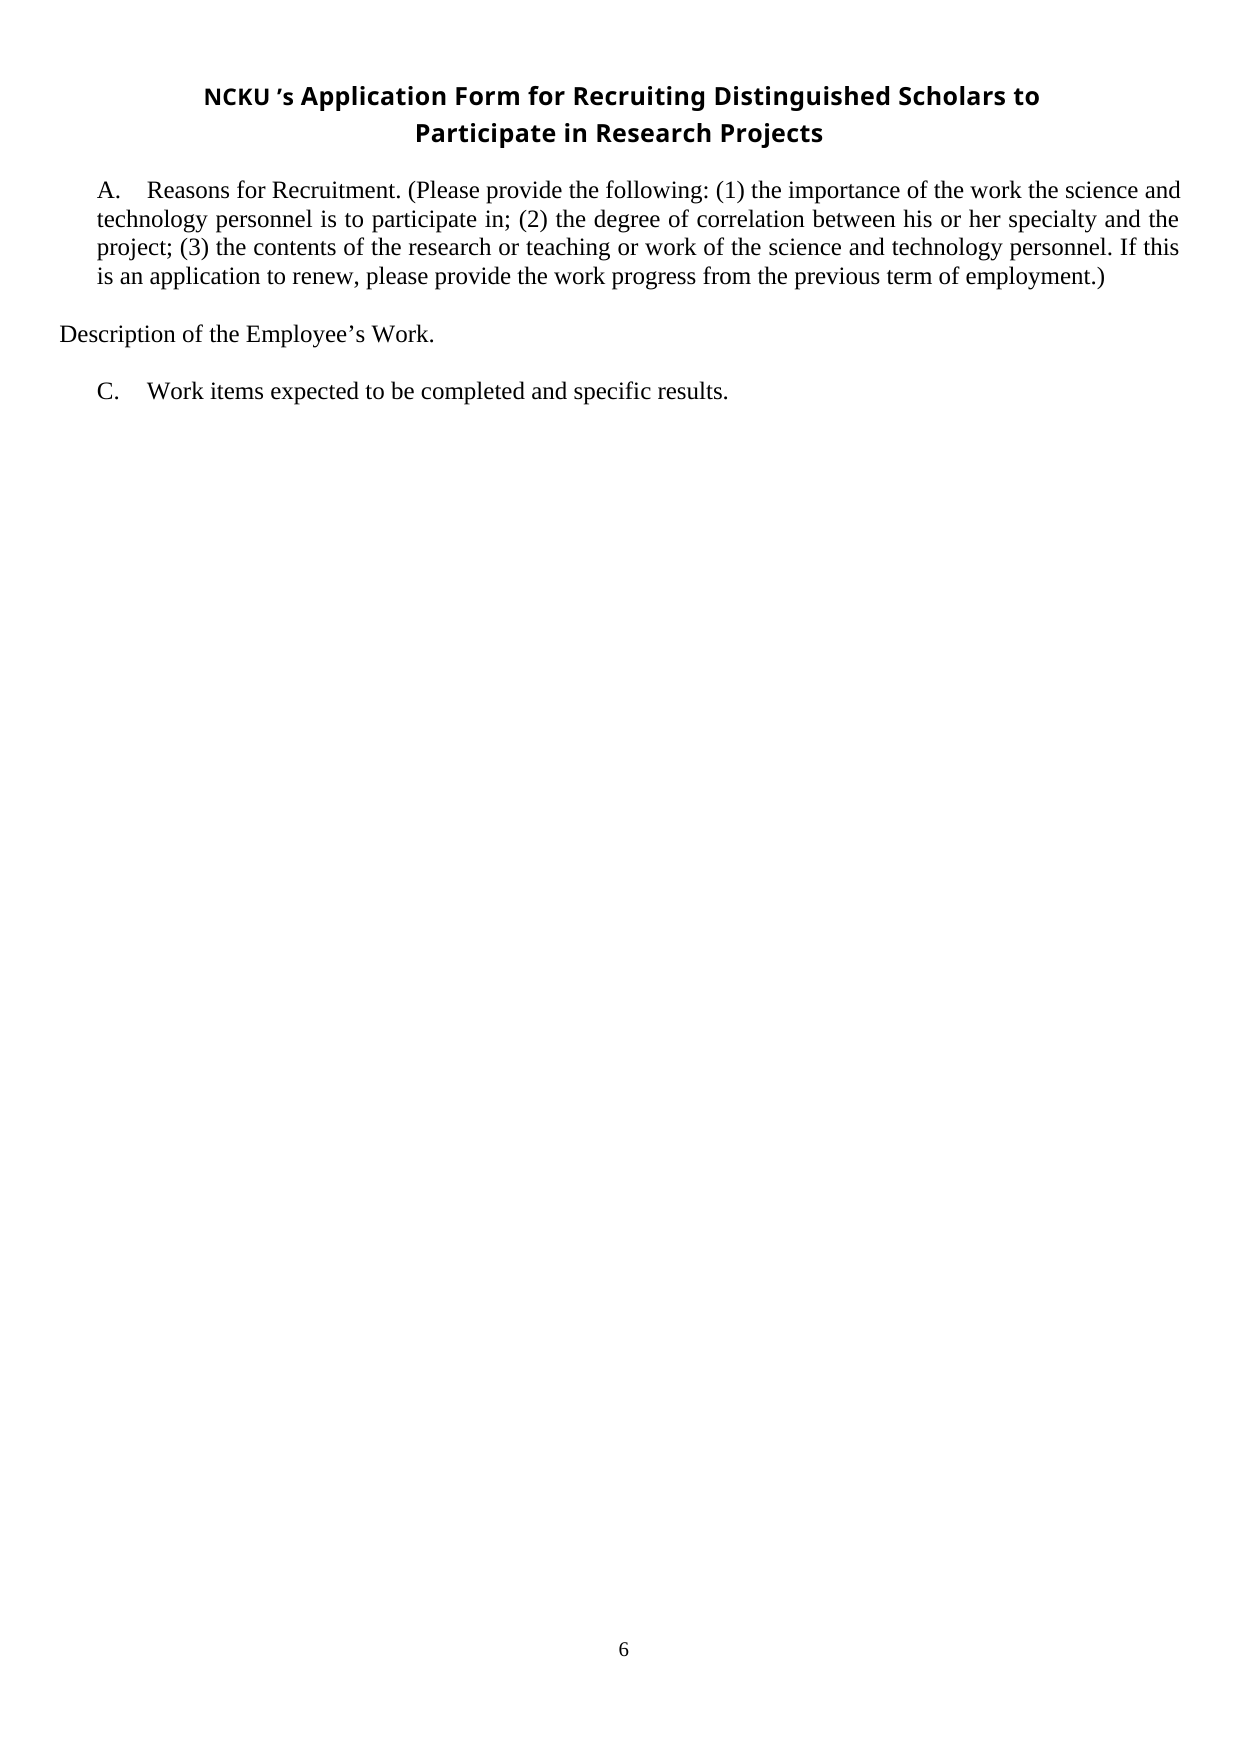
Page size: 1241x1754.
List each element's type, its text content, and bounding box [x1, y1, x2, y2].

list Reasons for Recruitment. (Please provide the following: (1) the importance of the work the science and technology personnel is to participate in; (2) the degree of correlation between his or her specialty and the project; (3) the contents of the research or teaching or work of the science and technology personnel. If this is an application to renew, please provide the work progress from the previous term of employment.) [97, 175, 1181, 290]
list Description of the Employee’s Work. [0, 319, 1181, 347]
text Participate in Research Projects [63, 112, 1181, 150]
list Work items expected to be completed and specific results. [97, 376, 1181, 405]
text NCKU ’s Application Form for Recruiting Distinguished Scholars to [63, 75, 1181, 112]
